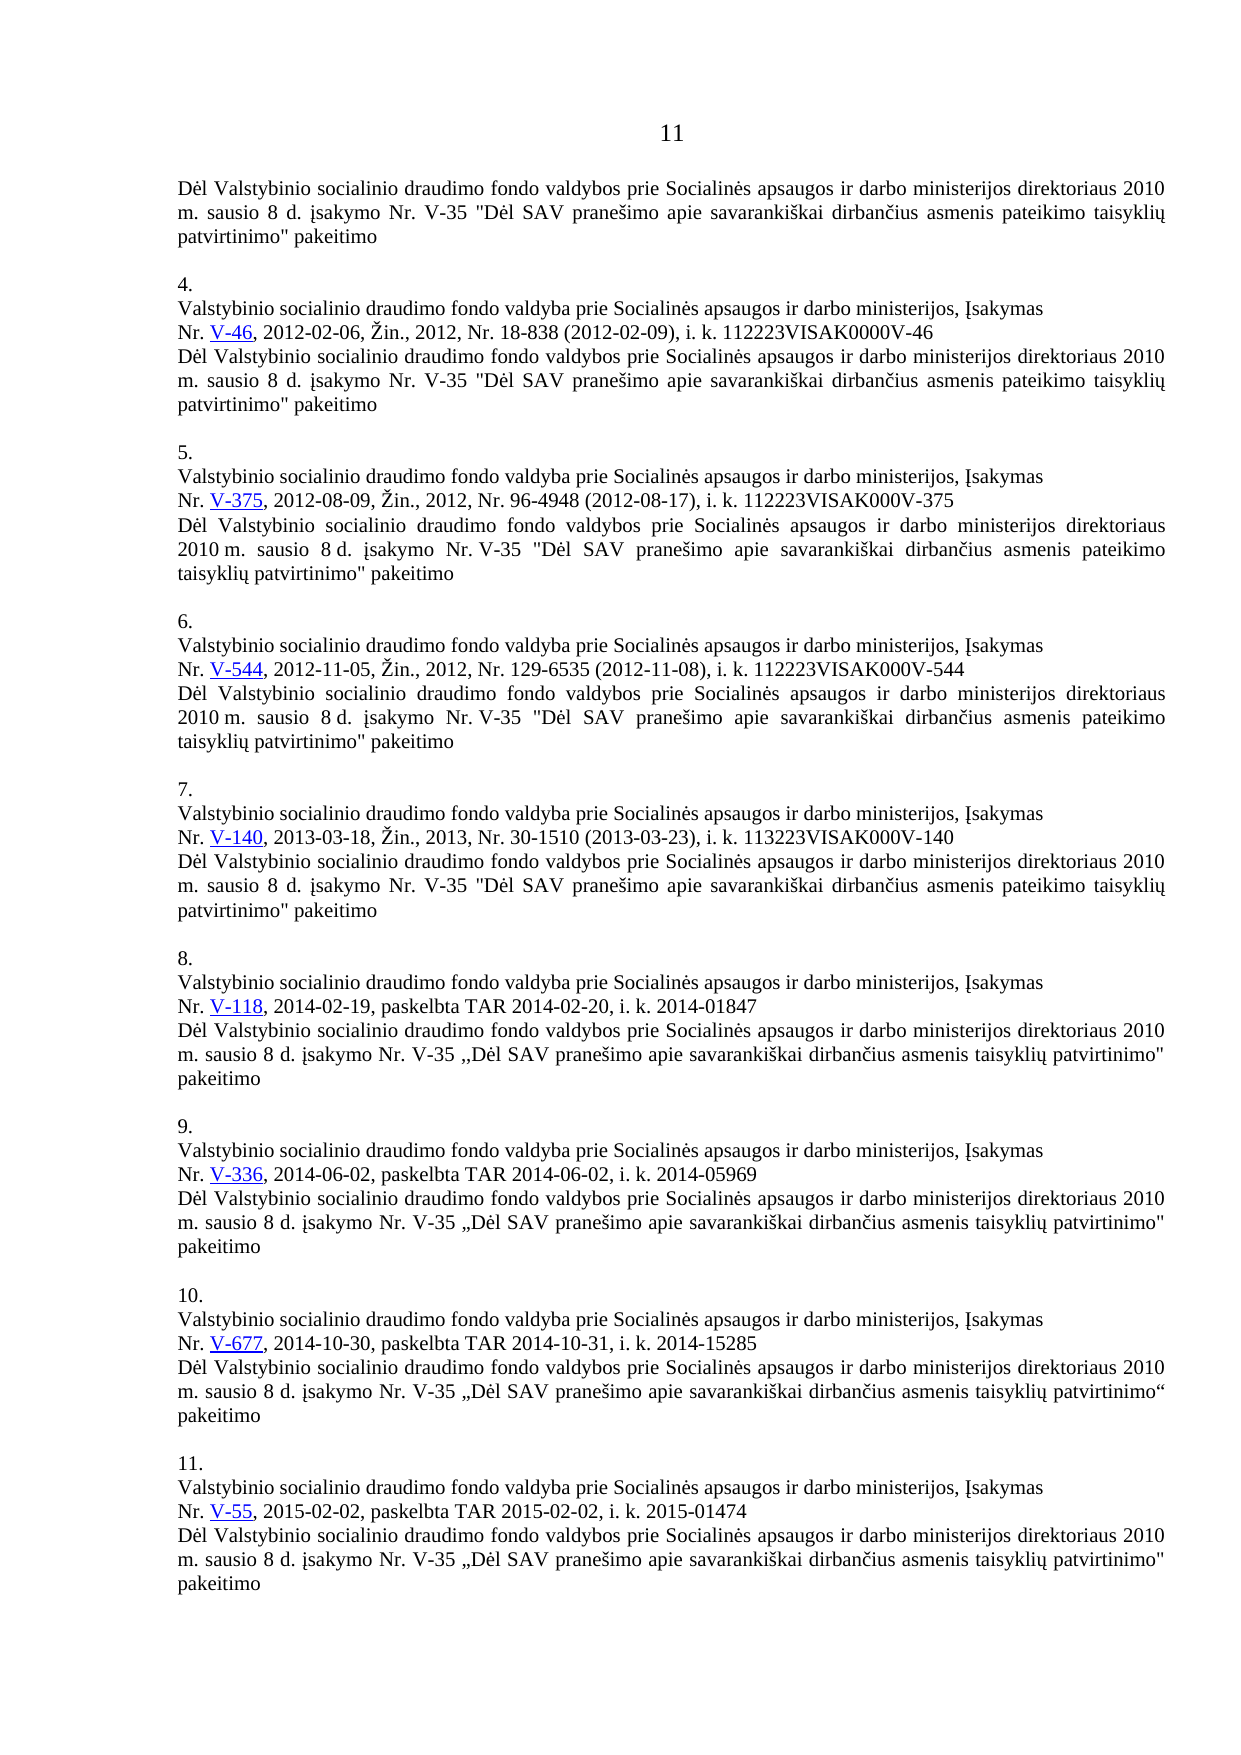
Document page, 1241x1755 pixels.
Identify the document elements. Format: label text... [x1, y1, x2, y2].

text Valstybinio socialinio draudimo fondo valdyba prie Socialinės apsaugos ir darbo ministerijos, Įsakymas [177, 296, 1166, 320]
text Dėl Valstybinio socialinio draudimo fondo valdybos prie Socialinės apsaugos ir darbo ministerijos direktoriaus 2010 m. sausio 8 d. įsakymo Nr. V-35 "Dėl SAV pranešimo apie savarankiškai dirbančius asmenis pateikimo taisyklių patvirtinimo" pakeitimo [177, 176, 1166, 248]
text Dėl Valstybinio socialinio draudimo fondo valdybos prie Socialinės apsaugos ir darbo ministerijos direktoriaus 2010 m. sausio 8 d. įsakymo Nr. V-35 „Dėl SAV pranešimo apie savarankiškai dirbančius asmenis taisyklių patvirtinimo" pakeitimo [177, 1186, 1166, 1258]
text Nr. V-336, 2014-06-02, paskelbta TAR 2014-06-02, i. k. 2014-05969 [177, 1162, 1166, 1186]
text Valstybinio socialinio draudimo fondo valdyba prie Socialinės apsaugos ir darbo ministerijos, Įsakymas [177, 801, 1166, 825]
text Dėl Valstybinio socialinio draudimo fondo valdybos prie Socialinės apsaugos ir darbo ministerijos direktoriaus 2010 m. sausio 8 d. įsakymo Nr. V-35 "Dėl SAV pranešimo apie savarankiškai dirbančius asmenis pateikimo taisyklių patvirtinimo" pakeitimo [177, 849, 1166, 922]
text 5. [177, 440, 1166, 464]
text 7. [177, 777, 1166, 801]
text Nr. V-544, 2012-11-05, Žin., 2012, Nr. 129-6535 (2012-11-08), i. k. 112223VISAK000V-544 [177, 657, 1166, 681]
text 11. [177, 1451, 1166, 1475]
text Nr. V-677, 2014-10-30, paskelbta TAR 2014-10-31, i. k. 2014-15285 [177, 1331, 1166, 1355]
text Nr. V-55, 2015-02-02, paskelbta TAR 2015-02-02, i. k. 2015-01474 [177, 1499, 1166, 1523]
text Dėl Valstybinio socialinio draudimo fondo valdybos prie Socialinės apsaugos ir darbo ministerijos direktoriaus 2010 m. sausio 8 d. įsakymo Nr. V-35 ,,Dėl SAV pranešimo apie savarankiškai dirbančius asmenis taisyklių patvirtinimo" pakeitimo [177, 1018, 1166, 1090]
text 8. [177, 946, 1166, 970]
text Dėl Valstybinio socialinio draudimo fondo valdybos prie Socialinės apsaugos ir darbo ministerijos direktoriaus 2010 m. sausio 8 d. įsakymo Nr. V-35 "Dėl SAV pranešimo apie savarankiškai dirbančius asmenis pateikimo taisyklių patvirtinimo" pakeitimo [177, 512, 1166, 585]
text Valstybinio socialinio draudimo fondo valdyba prie Socialinės apsaugos ir darbo ministerijos, Įsakymas [177, 970, 1166, 994]
text Valstybinio socialinio draudimo fondo valdyba prie Socialinės apsaugos ir darbo ministerijos, Įsakymas [177, 464, 1166, 488]
text Dėl Valstybinio socialinio draudimo fondo valdybos prie Socialinės apsaugos ir darbo ministerijos direktoriaus 2010 m. sausio 8 d. įsakymo Nr. V-35 „Dėl SAV pranešimo apie savarankiškai dirbančius asmenis taisyklių patvirtinimo“ pakeitimo [177, 1355, 1166, 1427]
text Dėl Valstybinio socialinio draudimo fondo valdybos prie Socialinės apsaugos ir darbo ministerijos direktoriaus 2010 m. sausio 8 d. įsakymo Nr. V-35 "Dėl SAV pranešimo apie savarankiškai dirbančius asmenis pateikimo taisyklių patvirtinimo" pakeitimo [177, 681, 1166, 753]
text Dėl Valstybinio socialinio draudimo fondo valdybos prie Socialinės apsaugos ir darbo ministerijos direktoriaus 2010 m. sausio 8 d. įsakymo Nr. V-35 „Dėl SAV pranešimo apie savarankiškai dirbančius asmenis taisyklių patvirtinimo" pakeitimo [177, 1523, 1166, 1595]
text Valstybinio socialinio draudimo fondo valdyba prie Socialinės apsaugos ir darbo ministerijos, Įsakymas [177, 1475, 1166, 1499]
text Valstybinio socialinio draudimo fondo valdyba prie Socialinės apsaugos ir darbo ministerijos, Įsakymas [177, 1307, 1166, 1331]
text 4. [177, 272, 1166, 296]
text Valstybinio socialinio draudimo fondo valdyba prie Socialinės apsaugos ir darbo ministerijos, Įsakymas [177, 1138, 1166, 1162]
text Nr. V-118, 2014-02-19, paskelbta TAR 2014-02-20, i. k. 2014-01847 [177, 994, 1166, 1018]
text Nr. V-140, 2013-03-18, Žin., 2013, Nr. 30-1510 (2013-03-23), i. k. 113223VISAK000V-140 [177, 825, 1166, 849]
text Nr. V-46, 2012-02-06, Žin., 2012, Nr. 18-838 (2012-02-09), i. k. 112223VISAK0000V-46 [177, 320, 1166, 344]
text Valstybinio socialinio draudimo fondo valdyba prie Socialinės apsaugos ir darbo ministerijos, Įsakymas [177, 633, 1166, 657]
text 6. [177, 609, 1166, 633]
text Nr. V-375, 2012-08-09, Žin., 2012, Nr. 96-4948 (2012-08-17), i. k. 112223VISAK000V-375 [177, 488, 1166, 512]
text 9. [177, 1114, 1166, 1138]
text Dėl Valstybinio socialinio draudimo fondo valdybos prie Socialinės apsaugos ir darbo ministerijos direktoriaus 2010 m. sausio 8 d. įsakymo Nr. V-35 "Dėl SAV pranešimo apie savarankiškai dirbančius asmenis pateikimo taisyklių patvirtinimo" pakeitimo [177, 344, 1166, 416]
text 10. [177, 1282, 1166, 1307]
